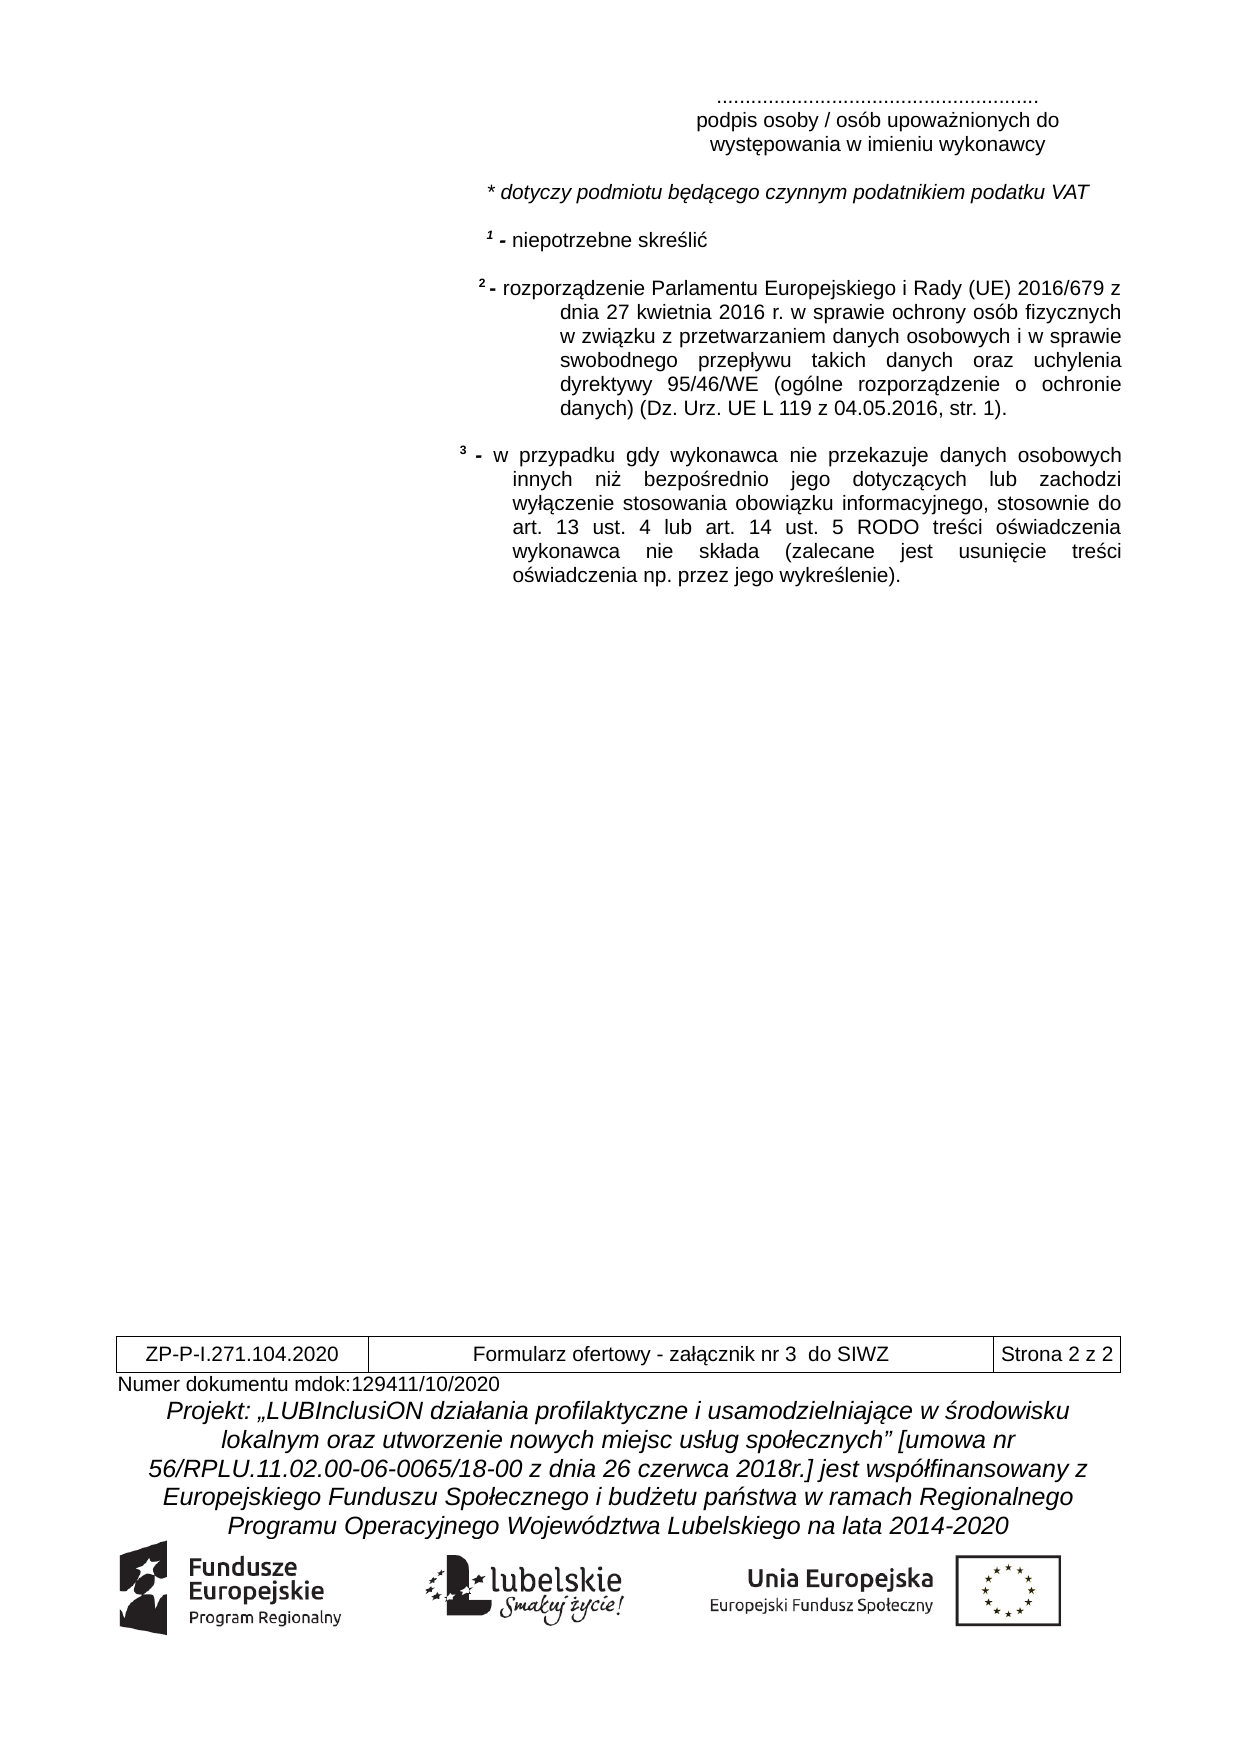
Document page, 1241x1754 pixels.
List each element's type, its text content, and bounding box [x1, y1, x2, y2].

text występowania w imieniu wykonawcy [560, 132, 1122, 156]
text 1 - niepotrzebne skreślić [117, 228, 1122, 252]
text * dotyczy podmiotu będącego czynnym podatnikiem podatku VAT [117, 180, 1122, 204]
picture [117, 1539, 1062, 1636]
text 3 - w przypadku gdy wykonawca nie przekazuje danych osobowych innych niż bezpośrednio jego dotyczących lub zachodzi wyłączenie stosowania obowiązku informacyjnego, stosownie do art. 13 ust. 4 lub art. 14 ust. 5 RODO treści oświadczenia wykonawca nie składa (zalecane jest usunięcie treści oświadczenia np. przez jego wykreślenie). [434, 443, 1122, 587]
text 2 - rozporządzenie Parlamentu Europejskiego i Rady (UE) 2016/679 z dnia 27 kwietnia 2016 r. w sprawie ochrony osób fizycznych w związku z przetwarzaniem danych osobowych i w sprawie swobodnego przepływu takich danych oraz uchylenia dyrektywy 95/46/WE (ogólne rozporządzenie o ochronie danych) (Dz. Urz. UE L 119 z 04.05.2016, str. 1). [478, 276, 1122, 419]
text ........................................................ [560, 84, 1122, 108]
text podpis osoby / osób upoważnionych do [560, 108, 1122, 132]
